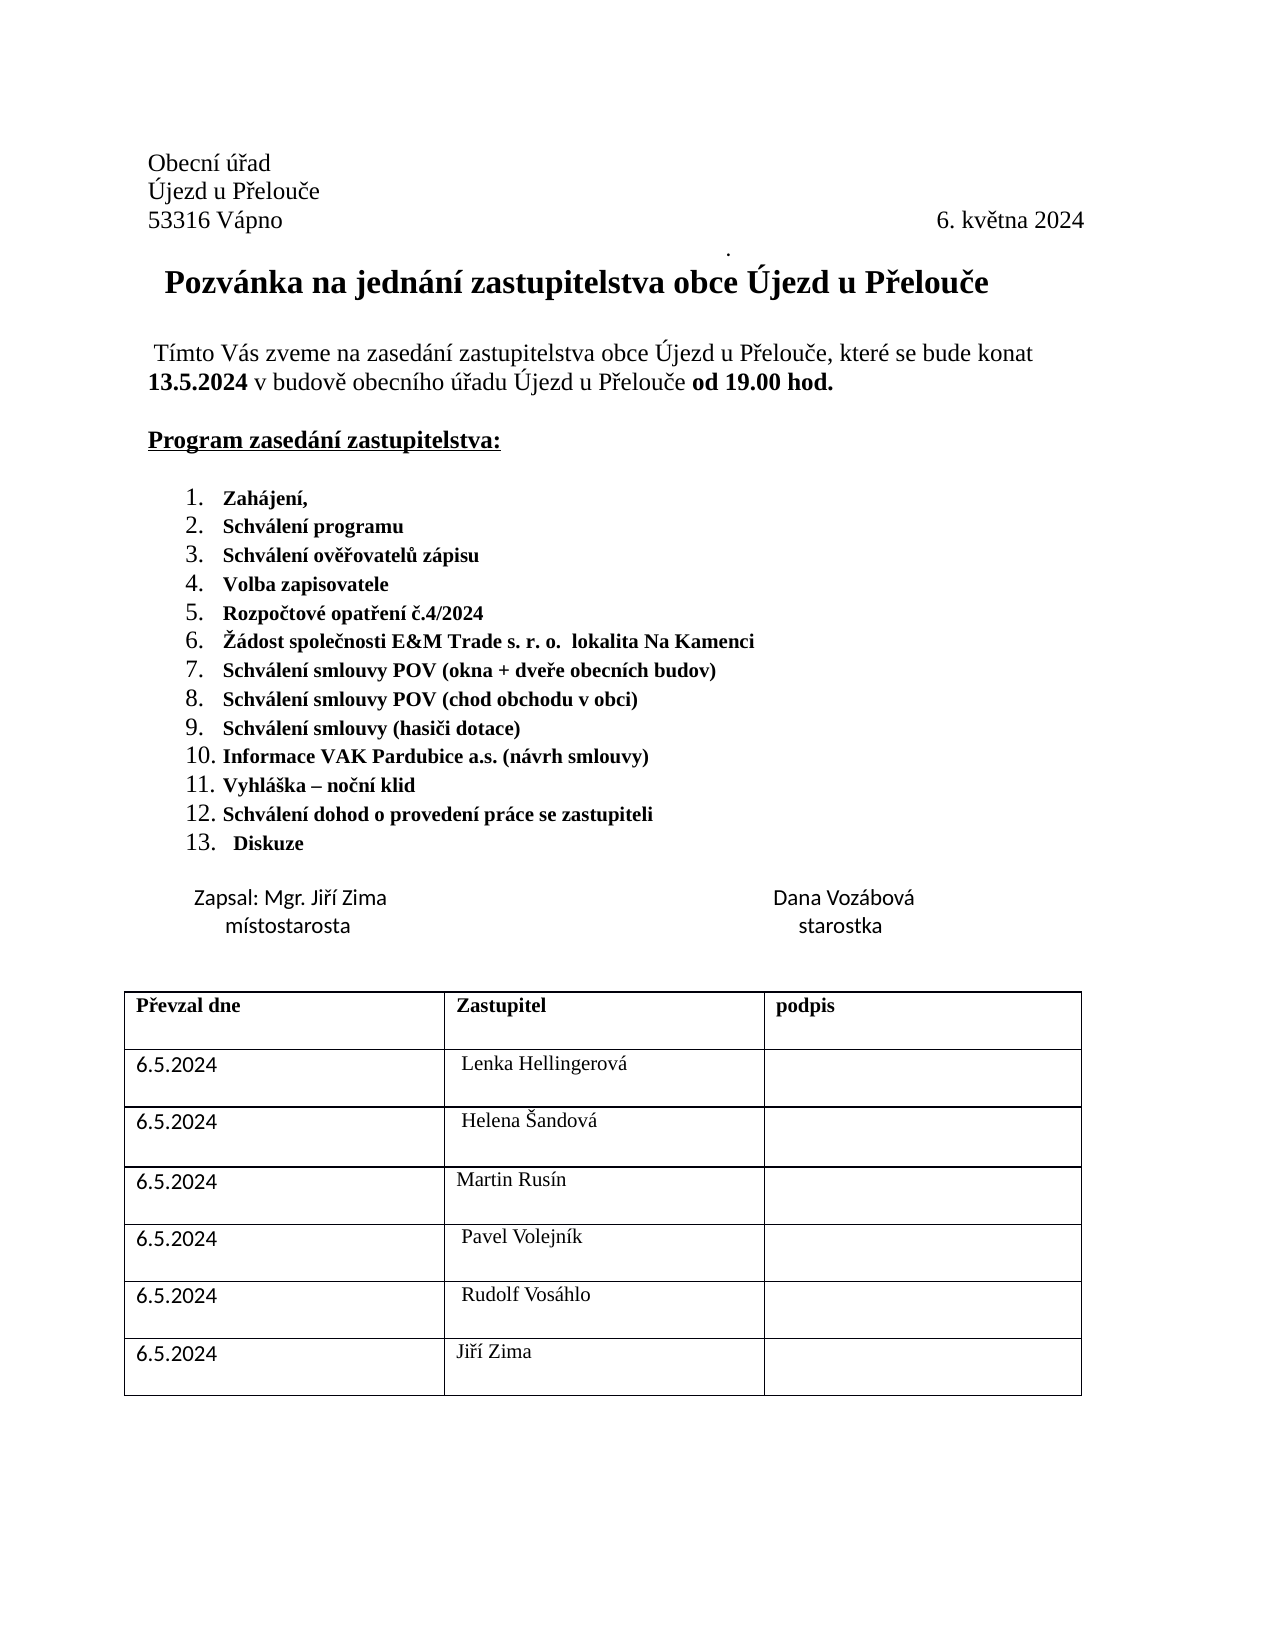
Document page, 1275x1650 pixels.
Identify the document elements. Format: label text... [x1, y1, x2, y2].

table_cell 6.5.2024 [125, 1282, 444, 1338]
table_cell Lenka Hellingerová [445, 1050, 764, 1106]
table_cell [765, 1168, 1081, 1223]
list Žádost společnosti E&M Trade s. r. o. lokalita Na Kamenci [185, 625, 1127, 654]
text Pozvánka na jednání zastupitelstva obce Újezd u Přelouče [148, 262, 1127, 300]
text Program zasedání zastupitelstva: [148, 425, 1127, 453]
table_cell [765, 1225, 1081, 1281]
table_header Převzal dne [125, 993, 444, 1049]
table_cell Helena Šandová [445, 1108, 764, 1166]
list Rozpočtové opatření č.4/2024 [185, 597, 1127, 625]
table_header Zastupitel [445, 993, 764, 1049]
table_cell 6.5.2024 [125, 1108, 444, 1166]
table_cell [765, 1050, 1081, 1106]
list Zahájení, [185, 482, 1127, 510]
list Schválení programu [185, 510, 1127, 539]
list Schválení ověřovatelů zápisu [185, 539, 1127, 568]
table_cell [765, 1108, 1081, 1166]
text . [148, 234, 1127, 262]
list Schválení dohod o provedení práce se zastupiteli [185, 798, 1127, 827]
table_cell Pavel Volejník [445, 1225, 764, 1281]
text místostarosta starostka [148, 911, 1127, 939]
text Zapsal: Mgr. Jiří Zima Dana Vozábová [148, 883, 1127, 911]
table_cell 6.5.2024 [125, 1168, 444, 1223]
table_cell 6.5.2024 [125, 1339, 444, 1395]
list Schválení smlouvy (hasiči dotace) [185, 712, 1127, 740]
table_cell [765, 1339, 1081, 1395]
list Diskuze [185, 827, 1127, 855]
text Tímto Vás zveme na zasedání zastupitelstva obce Újezd u Přelouče, které se bude konat 13.5.2024 v budově obecního úřadu Újezd u Přelouče od 19.00 hod. [148, 338, 1127, 396]
text Obecní úřad [148, 148, 1127, 176]
table_header podpis [765, 993, 1081, 1049]
table_cell Rudolf Vosáhlo [445, 1282, 764, 1338]
table_cell 6.5.2024 [125, 1225, 444, 1281]
list Schválení smlouvy POV (okna + dveře obecních budov) [185, 654, 1127, 683]
list Volba zapisovatele [185, 568, 1127, 597]
list Vyhláška – noční klid [185, 769, 1127, 798]
table_cell Martin Rusín [445, 1168, 764, 1223]
table_cell 6.5.2024 [125, 1050, 444, 1106]
text 53316 Vápno 6. května 2024 [148, 205, 1127, 234]
table_cell Jiří Zima [445, 1339, 764, 1395]
list Informace VAK Pardubice a.s. (návrh smlouvy) [185, 740, 1127, 769]
table_cell [765, 1282, 1081, 1338]
list Schválení smlouvy POV (chod obchodu v obci) [185, 683, 1127, 712]
text Újezd u Přelouče [148, 176, 1127, 205]
